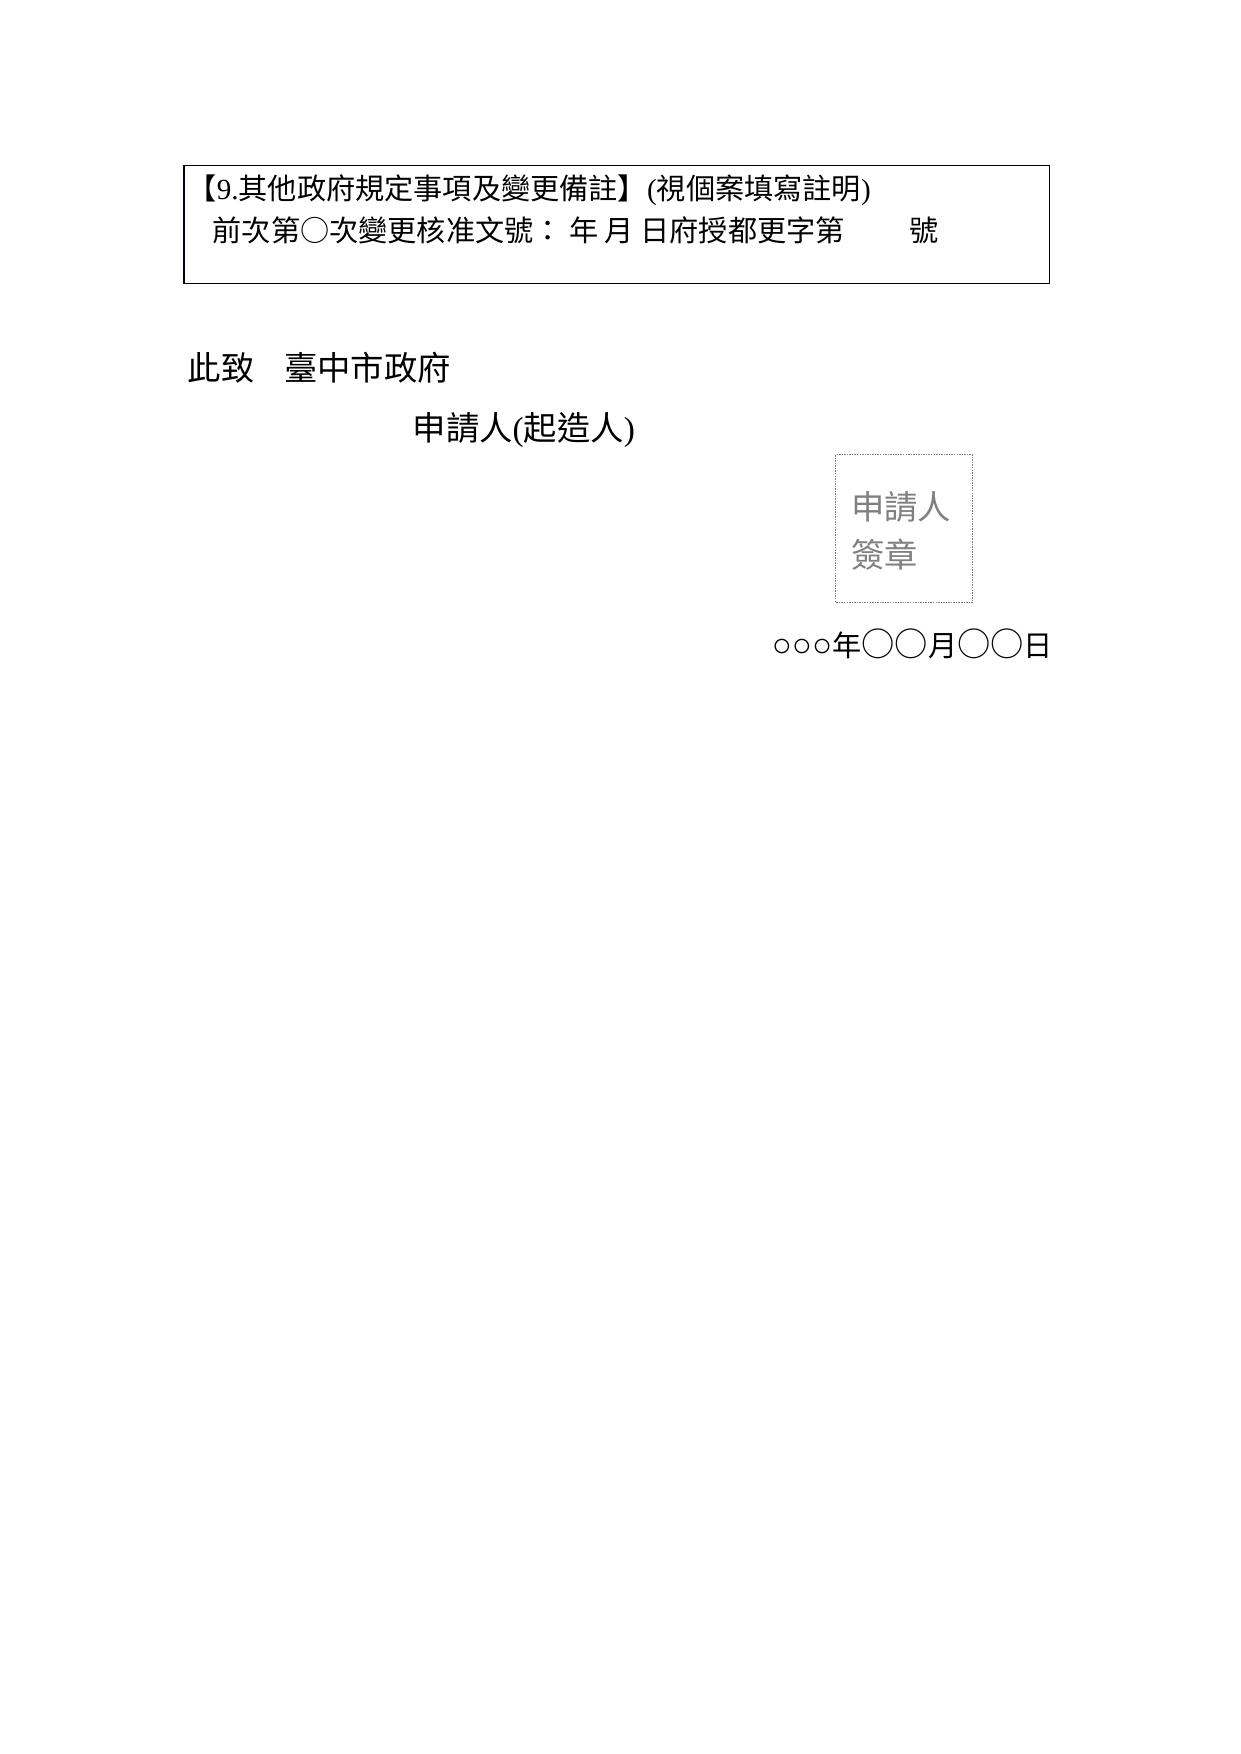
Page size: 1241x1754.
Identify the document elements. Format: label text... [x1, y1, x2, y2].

text 此致 臺中市政府 [187, 322, 1053, 397]
text 申請人簽章 [851, 481, 957, 577]
table_cell 【9.其他政府規定事項及變更備註】(視個案填寫註明) 前次第○次變更核准文號： 年 月 日府授都更字第 號 [185, 166, 1049, 283]
text ○○○年○○月○○日 [187, 613, 1053, 667]
text 申請人(起造人) [187, 397, 1053, 451]
